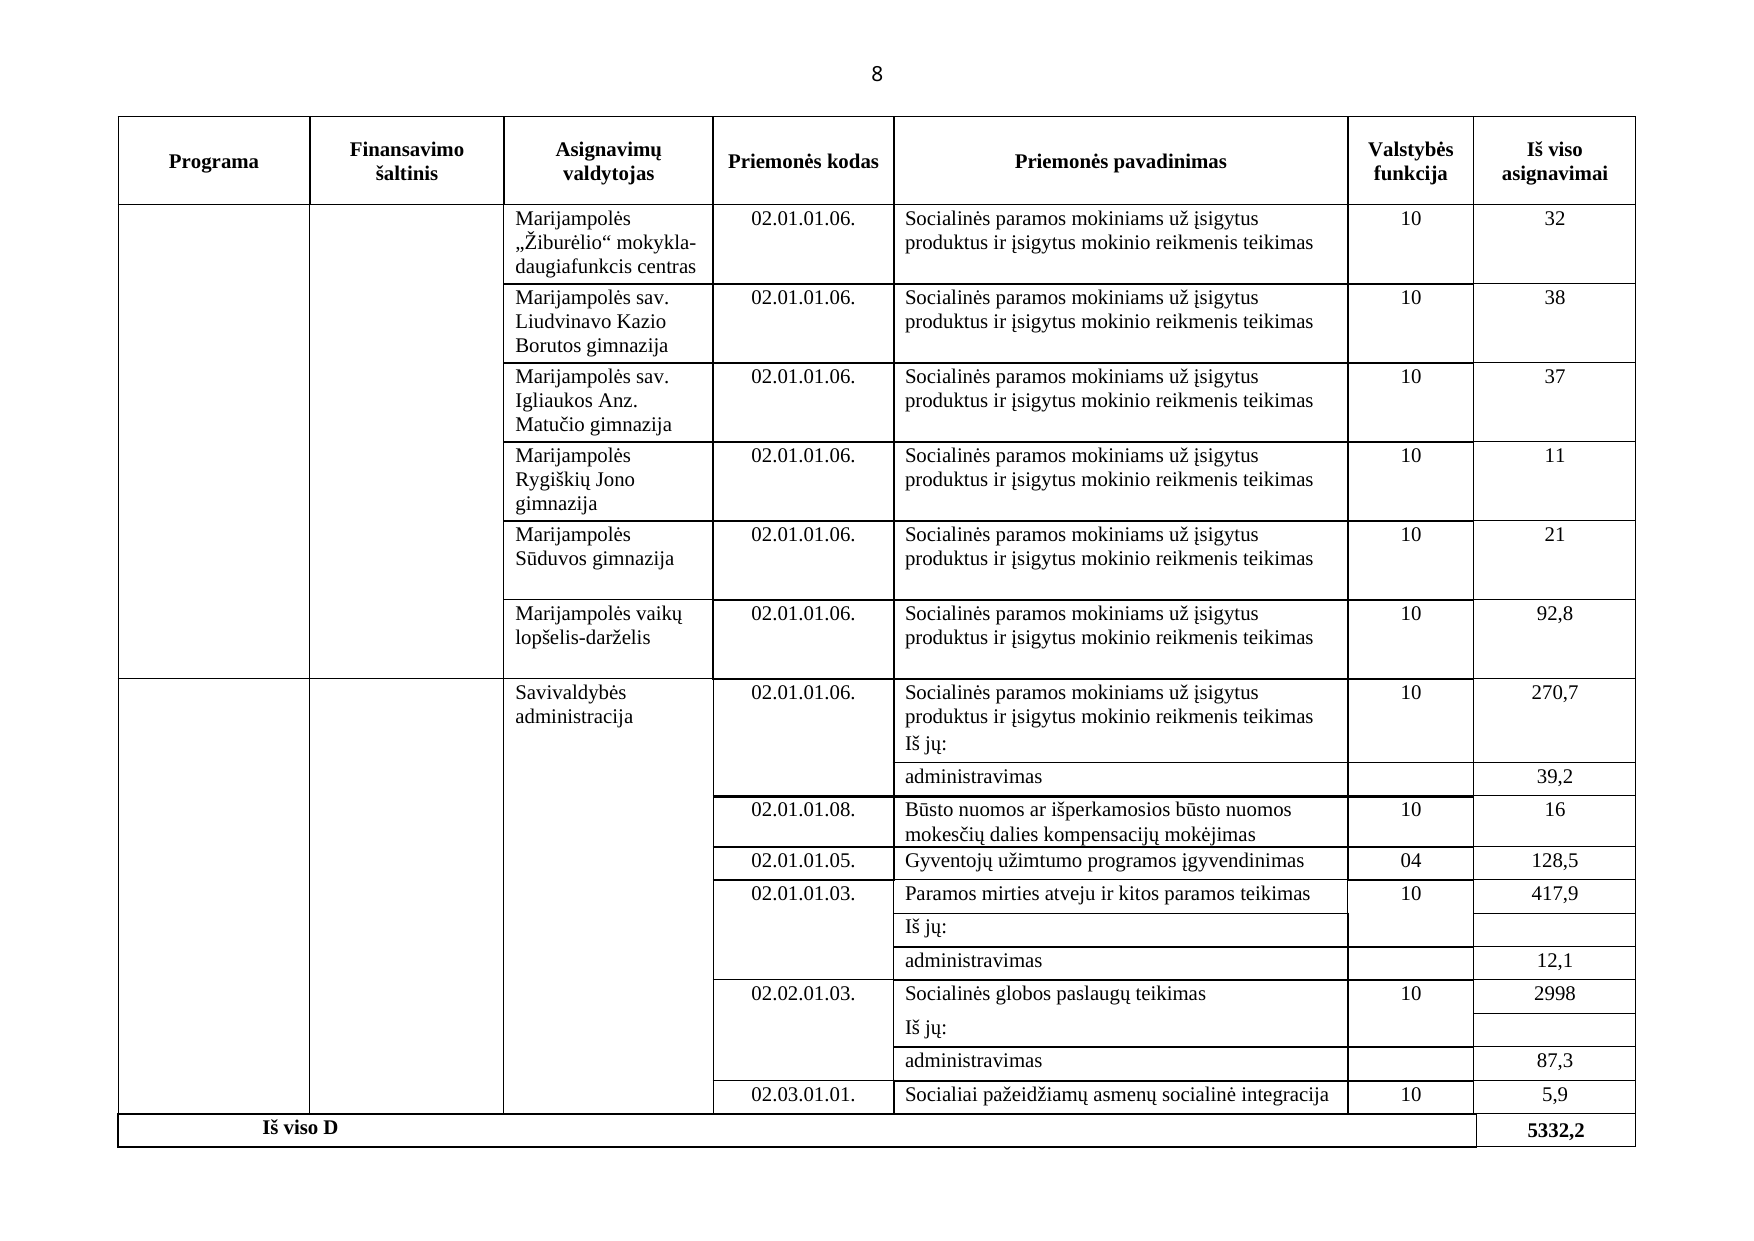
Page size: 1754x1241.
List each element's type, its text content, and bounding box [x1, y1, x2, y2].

table_cell Marijampolės „Žiburėlio“ mokykla-daugiafunkcis centras [504, 205, 712, 283]
table_cell Marijampolės Rygiškių Jono gimnazija [504, 443, 712, 520]
table_cell Paramos mirties atveju ir kitos paramos teikimas [894, 880, 1347, 912]
table_cell [1474, 914, 1635, 946]
table_cell 10 [1349, 443, 1473, 520]
table_cell [310, 520, 503, 599]
table_header Asignavimų valdytojas [505, 117, 712, 204]
table_cell [1349, 948, 1473, 979]
table_cell Gyventojų užimtumo programos įgyvendinimas [895, 848, 1347, 879]
table_cell 02.01.01.06. [714, 680, 893, 795]
table_cell Socialinės globos paslaugų teikimas [894, 981, 1347, 1013]
table_cell 270,7 [1474, 679, 1635, 728]
table_cell 10 [1349, 601, 1473, 678]
table_cell 10 [1349, 680, 1473, 762]
table_header Iš viso asignavimai [1474, 117, 1635, 204]
table_cell Marijampolės sav. Liudvinavo Kazio Borutos gimnazija [504, 285, 712, 362]
table_cell Socialinės paramos mokiniams už įsigytus produktus ir įsigytus mokinio reikmenis teikimas [895, 522, 1347, 599]
table_header Programa [119, 117, 309, 204]
table_cell Būsto nuomos ar išperkamosios būsto nuomos mokesčių dalies kompensacijų mokėjimas [895, 798, 1347, 846]
table_cell Marijampolės vaikų lopšelis-darželis [504, 600, 712, 678]
table_cell 10 [1348, 881, 1473, 946]
table_cell [119, 679, 309, 795]
table_header Priemonės pavadinimas [895, 117, 1347, 204]
table_cell [119, 599, 309, 678]
table_cell Iš jų: [894, 914, 1347, 946]
table_cell Socialinės paramos mokiniams už įsigytus produktus ir įsigytus mokinio reikmenis teikimas [895, 443, 1347, 520]
table_cell [119, 520, 309, 599]
table_cell 12,1 [1474, 947, 1635, 979]
table_cell Socialiai pažeidžiamų asmenų socialinė integracija [895, 1082, 1347, 1113]
table_cell [310, 205, 503, 520]
table_header Finansavimo šaltinis [311, 117, 503, 204]
table_cell [310, 599, 503, 678]
table_cell Marijampolės sav. Igliaukos Anz. Matučio gimnazija [504, 364, 712, 441]
table_cell 38 [1474, 284, 1635, 362]
table_cell 10 [1349, 798, 1473, 846]
table_cell 32 [1474, 205, 1635, 283]
table_cell 10 [1349, 522, 1473, 599]
table_cell [1474, 729, 1635, 762]
table_cell 02.03.01.01. [714, 1081, 893, 1113]
table_cell [1349, 1048, 1473, 1079]
table_cell 92,8 [1474, 600, 1635, 678]
table_cell Savivaldybės administracija [504, 679, 713, 1113]
table_cell administravimas [894, 1048, 1347, 1079]
table_cell 02.01.01.06. [714, 601, 893, 678]
table_header Valstybės funkcija [1349, 117, 1473, 204]
table_cell [310, 679, 503, 728]
table_cell 10 [1349, 285, 1473, 362]
table_cell 10 [1349, 981, 1473, 1046]
table_cell 10 [1349, 364, 1473, 441]
table_cell 37 [1474, 363, 1635, 441]
table_cell 417,9 [1474, 880, 1635, 912]
table_cell [1349, 763, 1473, 795]
table_cell 10 [1349, 1082, 1473, 1113]
table_cell Socialinės paramos mokiniams už įsigytus produktus ir įsigytus mokinio reikmenis teikimas [895, 680, 1347, 728]
table_cell 16 [1474, 796, 1635, 846]
table_cell 02.01.01.08. [714, 798, 893, 846]
table_cell Iš viso D [119, 1115, 1476, 1146]
table_cell 5332,2 [1477, 1114, 1635, 1146]
table_cell 10 [1349, 205, 1473, 283]
table_cell 2998 [1474, 980, 1635, 1013]
table_cell [119, 205, 309, 520]
table_cell administravimas [895, 763, 1347, 795]
table_cell Iš jų: [895, 729, 1347, 762]
table_cell 02.01.01.06. [714, 443, 893, 520]
table_cell 02.01.01.06. [714, 285, 893, 362]
table_cell 87,3 [1474, 1047, 1635, 1079]
table_cell 21 [1474, 521, 1635, 599]
table_cell 04 [1349, 848, 1473, 879]
table_cell [1474, 1014, 1635, 1046]
table_cell 02.01.01.06. [714, 205, 893, 283]
table_cell 02.01.01.06. [714, 364, 893, 441]
table_cell administravimas [894, 948, 1347, 979]
table_cell Marijampolės Sūduvos gimnazija [504, 522, 712, 599]
table_cell 02.01.01.05. [714, 848, 893, 879]
table_cell [310, 846, 503, 1113]
table_cell Socialinės paramos mokiniams už įsigytus produktus ir įsigytus mokinio reikmenis teikimas [895, 601, 1347, 678]
table_cell 02.02.01.03. [714, 980, 893, 1079]
table_cell 5,9 [1474, 1081, 1635, 1113]
table_cell 39,2 [1474, 763, 1635, 795]
table_cell 128,5 [1474, 847, 1635, 879]
table_cell [119, 795, 309, 1113]
table_cell Socialinės paramos mokiniams už įsigytus produktus ir įsigytus mokinio reikmenis teikimas [895, 364, 1347, 441]
table_cell Iš jų: [894, 1013, 1347, 1046]
table_cell 02.01.01.06. [714, 522, 893, 599]
table_cell 02.01.01.03. [714, 881, 893, 979]
table_cell Socialinės paramos mokiniams už įsigytus produktus ir įsigytus mokinio reikmenis teikimas [895, 205, 1347, 283]
table_cell 11 [1474, 442, 1635, 520]
table_header Priemonės kodas [714, 117, 893, 204]
table_cell [310, 729, 503, 846]
table_cell Socialinės paramos mokiniams už įsigytus produktus ir įsigytus mokinio reikmenis teikimas [895, 285, 1347, 362]
